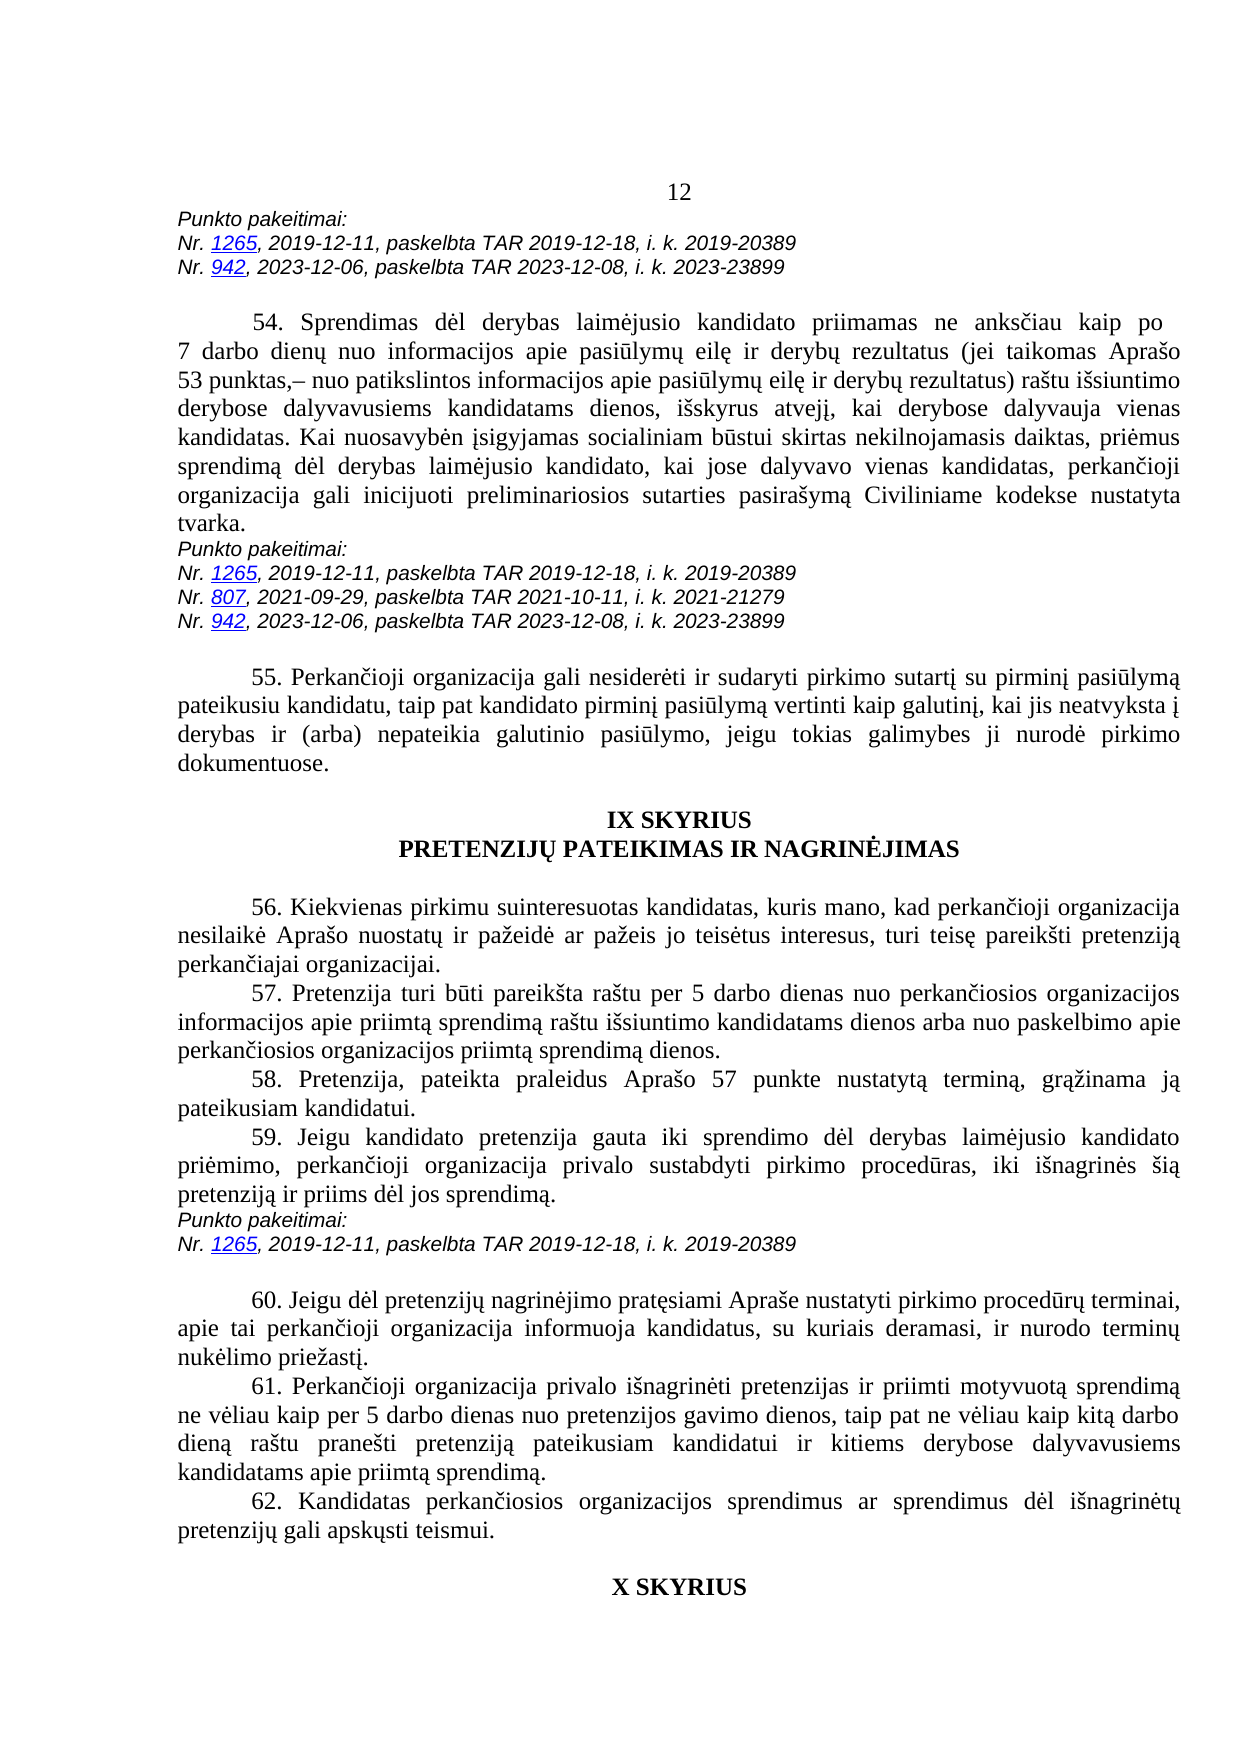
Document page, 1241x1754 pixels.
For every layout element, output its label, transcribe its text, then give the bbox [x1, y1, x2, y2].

text IX SKYRIUS [177, 806, 1181, 834]
text 58. Pretenzija, pateikta praleidus Aprašo 57 punkte nustatytą terminą, grąžinama ją pateikusiam kandidatui. [177, 1064, 1181, 1122]
text 57. Pretenzija turi būti pareikšta raštu per 5 darbo dienas nuo perkančiosios organizacijos informacijos apie priimtą sprendimą raštu išsiuntimo kandidatams dienos arba nuo paskelbimo apie perkančiosios organizacijos priimtą sprendimą dienos. [177, 978, 1181, 1064]
text 59. Jeigu kandidato pretenzija gauta iki sprendimo dėl derybas laimėjusio kandidato priėmimo, perkančioji organizacija privalo sustabdyti pirkimo procedūras, iki išnagrinės šią pretenziją ir priims dėl jos sprendimą. [177, 1122, 1181, 1208]
text 61. Perkančioji organizacija privalo išnagrinėti pretenzijas ir priimti motyvuotą sprendimą ne vėliau kaip per 5 darbo dienas nuo pretenzijos gavimo dienos, taip pat ne vėliau kaip kitą darbo dieną raštu pranešti pretenziją pateikusiam kandidatui ir kitiems derybose dalyvavusiems kandidatams apie priimtą sprendimą. [177, 1371, 1181, 1486]
text Nr. 1265, 2019-12-11, paskelbta TAR 2019-12-18, i. k. 2019-20389 [177, 561, 1181, 585]
text Punkto pakeitimai: [177, 1208, 1181, 1232]
text Nr. 942, 2023-12-06, paskelbta TAR 2023-12-08, i. k. 2023-23899 [177, 254, 1181, 278]
text 56. Kiekvienas pirkimu suinteresuotas kandidatas, kuris mano, kad perkančioji organizacija nesilaikė Aprašo nuostatų ir pažeidė ar pažeis jo teisėtus interesus, turi teisę pareikšti pretenziją perkančiajai organizacijai. [177, 892, 1181, 978]
text Nr. 1265, 2019-12-11, paskelbta TAR 2019-12-18, i. k. 2019-20389 [177, 1232, 1181, 1256]
text PRETENZIJŲ PATEIKIMAS IR NAGRINĖJIMAS [177, 834, 1181, 863]
text X SKYRIUS [177, 1572, 1181, 1601]
text Nr. 942, 2023-12-06, paskelbta TAR 2023-12-08, i. k. 2023-23899 [177, 609, 1181, 633]
text 55. Perkančioji organizacija gali nesiderėti ir sudaryti pirkimo sutartį su pirminį pasiūlymą pateikusiu kandidatu, taip pat kandidato pirminį pasiūlymą vertinti kaip galutinį, kai jis neatvyksta į derybas ir (arba) nepateikia galutinio pasiūlymo, jeigu tokias galimybes ji nurodė pirkimo dokumentuose. [177, 662, 1181, 777]
text 54. Sprendimas dėl derybas laimėjusio kandidato priimamas ne anksčiau kaip po 7 darbo dienų nuo informacijos apie pasiūlymų eilę ir derybų rezultatus (jei taikomas Aprašo 53 punktas,– nuo patikslintos informacijos apie pasiūlymų eilę ir derybų rezultatus) raštu išsiuntimo derybose dalyvavusiems kandidatams dienos, išskyrus atvejį, kai derybose dalyvauja vienas kandidatas. Kai nuosavybėn įsigyjamas socialiniam būstui skirtas nekilnojamasis daiktas, priėmus sprendimą dėl derybas laimėjusio kandidato, kai jose dalyvavo vienas kandidatas, perkančioji organizacija gali inicijuoti preliminariosios sutarties pasirašymą Civiliniame kodekse nustatyta tvarka. [177, 307, 1181, 537]
text Nr. 1265, 2019-12-11, paskelbta TAR 2019-12-18, i. k. 2019-20389 [177, 231, 1181, 254]
text Punkto pakeitimai: [177, 537, 1181, 561]
text 62. Kandidatas perkančiosios organizacijos sprendimus ar sprendimus dėl išnagrinėtų pretenzijų gali apskųsti teismui. [177, 1486, 1181, 1543]
text Punkto pakeitimai: [177, 207, 1181, 231]
text 60. Jeigu dėl pretenzijų nagrinėjimo pratęsiami Apraše nustatyti pirkimo procedūrų terminai, apie tai perkančioji organizacija informuoja kandidatus, su kuriais deramasi, ir nurodo terminų nukėlimo priežastį. [177, 1285, 1181, 1371]
text Nr. 807, 2021-09-29, paskelbta TAR 2021-10-11, i. k. 2021-21279 [177, 585, 1181, 609]
